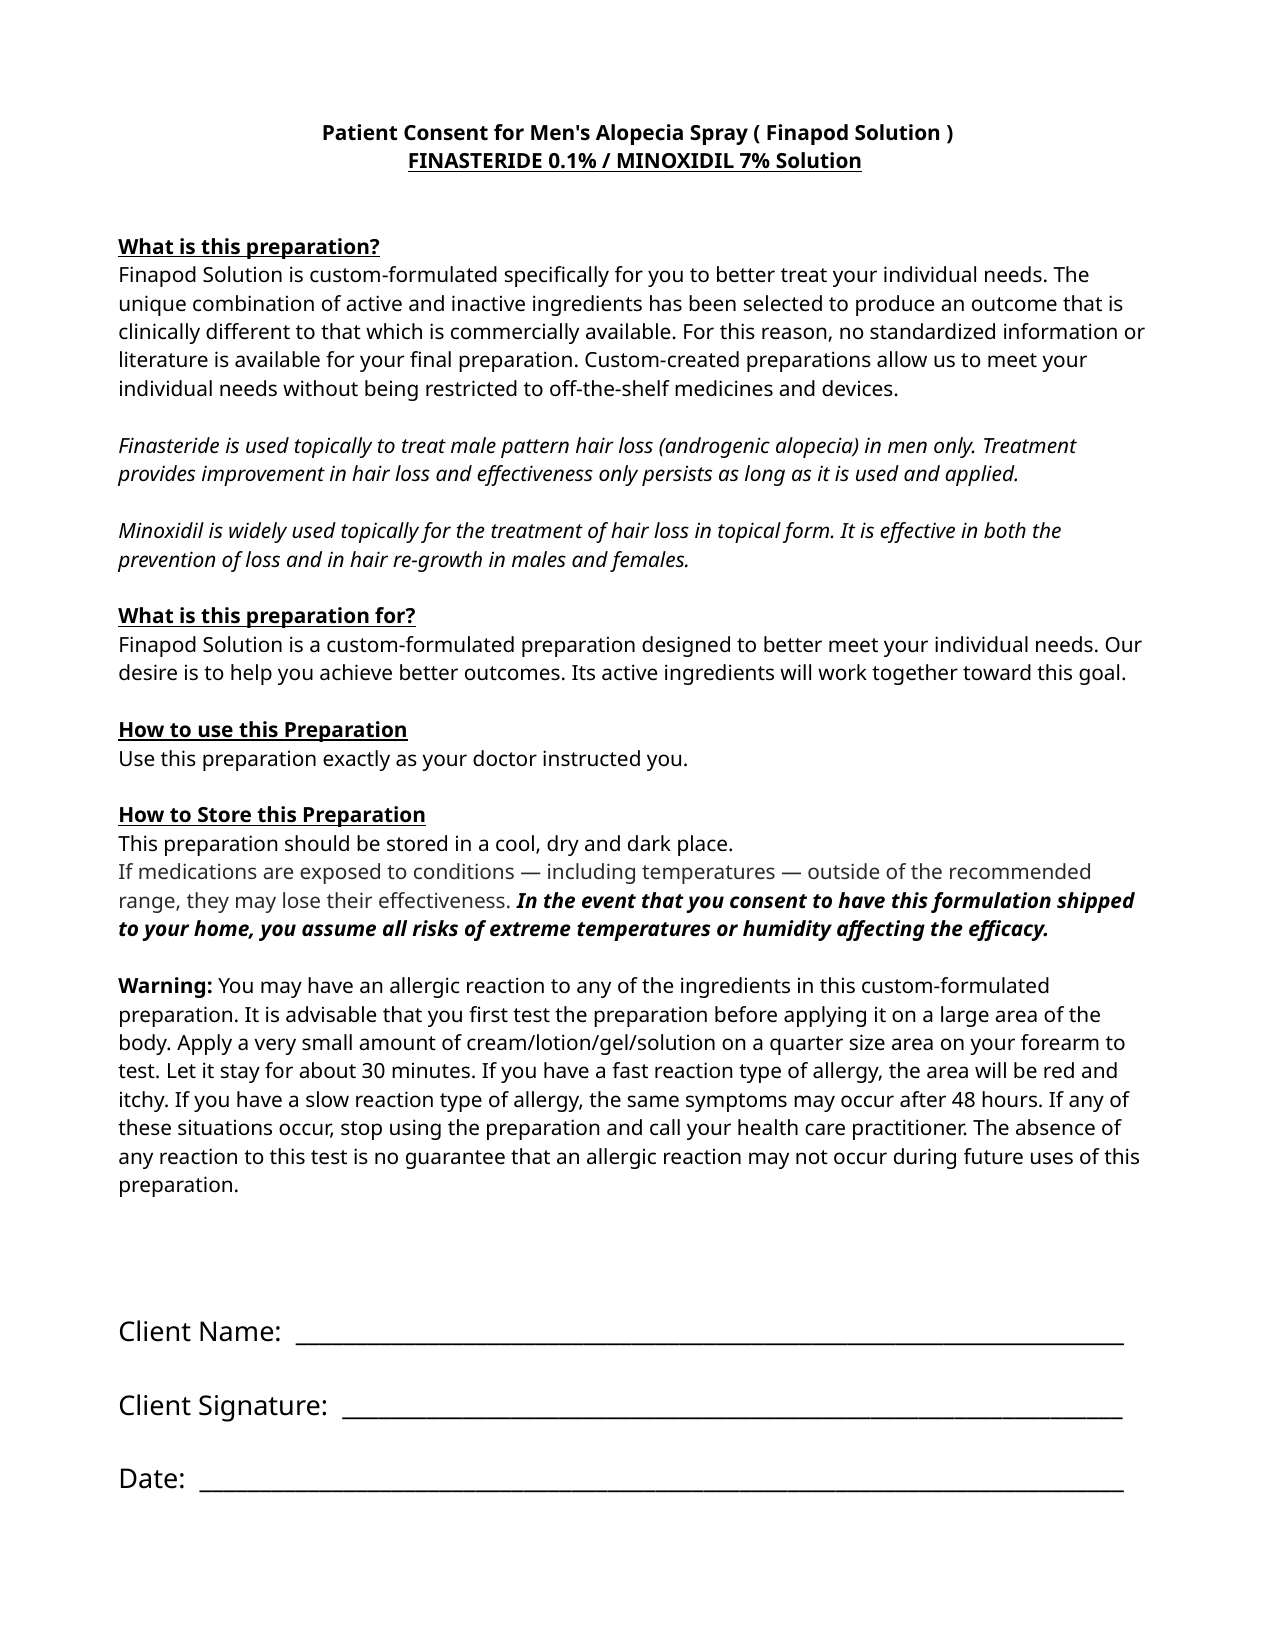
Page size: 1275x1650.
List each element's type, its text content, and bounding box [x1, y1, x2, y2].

text Finapod Solution is custom-formulated specifically for you to better treat your individual needs. The unique combination of active and inactive ingredients has been selected to produce an outcome that is clinically different to that which is commercially available. For this reason, no standardized information or literature is available for your final preparation. Custom-created preparations allow us to meet your individual needs without being restricted to off-the-shelf medicines and devices. [118, 260, 1157, 402]
text Minoxidil is widely used topically for the treatment of hair loss in topical form. It is effective in both the prevention of loss and in hair re-growth in males and females. [118, 516, 1157, 573]
text This preparation should be stored in a cool, dry and dark place. [118, 829, 1157, 857]
text Client Name: _____________________________________________________________________ [118, 1312, 1157, 1349]
text Client Signature: _________________________________________________________________ [118, 1386, 1157, 1423]
text How to use this Preparation [118, 715, 1157, 744]
text Use this preparation exactly as your doctor instructed you. [118, 744, 1157, 772]
text Date: _____________________________________________________________________________ [118, 1460, 1157, 1497]
text What is this preparation? [118, 232, 1157, 260]
text Finasteride is used topically to treat male pattern hair loss (androgenic alopecia) in men only. Treatment provides improvement in hair loss and effectiveness only persists as long as it is used and applied. [118, 431, 1157, 488]
text If medications are exposed to conditions — including temperatures — outside of the recommended range, they may lose their effectiveness. In the event that you consent to have this formulation shipped to your home, you assume all risks of extreme temperatures or humidity affecting the efficacy. [118, 857, 1157, 943]
text Patient Consent for Men's Alopecia Spray ( Finapod Solution ) [118, 118, 1157, 147]
text What is this preparation for? [118, 602, 1157, 630]
text How to Store this Preparation [118, 801, 1157, 829]
text Finapod Solution is a custom-formulated preparation designed to better meet your individual needs. Our desire is to help you achieve better outcomes. Its active ingredients will work together toward this goal. [118, 630, 1157, 687]
text FINASTERIDE 0.1% / MINOXIDIL 7% Solution [118, 147, 1157, 175]
text Warning: You may have an allergic reaction to any of the ingredients in this custom-formulated preparation. It is advisable that you first test the preparation before applying it on a large area of the body. Apply a very small amount of cream/lotion/gel/solution on a quarter size area on your forearm to test. Let it stay for about 30 minutes. If you have a fast reaction type of allergy, the area will be red and itchy. If you have a slow reaction type of allergy, the same symptoms may occur after 48 hours. If any of these situations occur, stop using the preparation and call your health care practitioner. The absence of any reaction to this test is no guarantee that an allergic reaction may not occur during future uses of this preparation. [118, 971, 1157, 1199]
